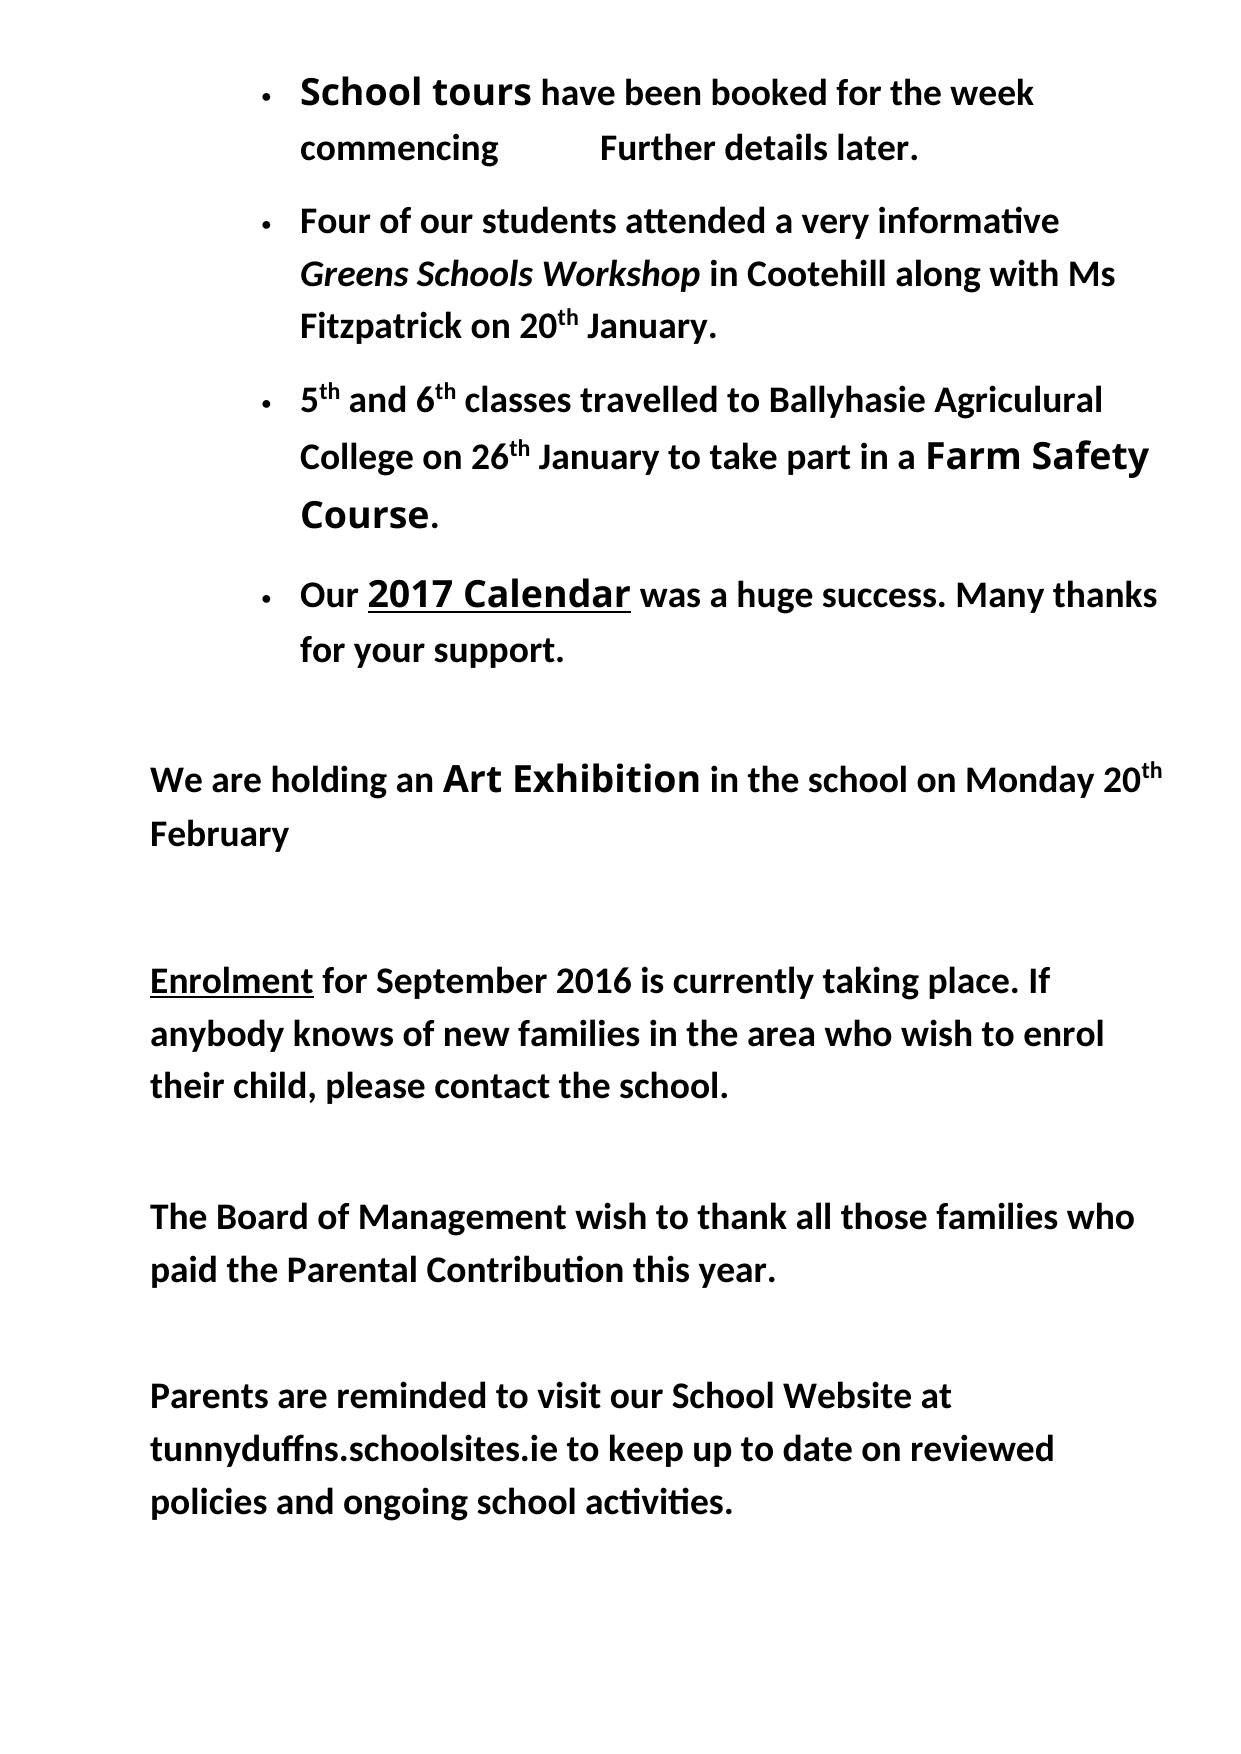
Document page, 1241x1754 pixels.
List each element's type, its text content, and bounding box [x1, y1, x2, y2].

subtitle The Board of Management wish to thank all those families who paid the Parental Contribution this year. [150, 1193, 1181, 1292]
list 5th and 6th classes travelled to Ballyhasie Agriculural College on 26th January to take part in a Farm Safety Course. [262, 376, 1181, 539]
text We are holding an Art Exhibition in the school on Monday 20th February [150, 752, 1181, 856]
list Our 2017 Calendar was a huge success. Many thanks for your support. [262, 568, 1181, 671]
list Four of our students attended a very informative Greens Schools Workshop in Cootehill along with Ms Fitzpatrick on 20th January. [262, 197, 1181, 348]
text Parents are reminded to visit our School Website at tunnyduffns.schoolsites.ie to keep up to date on reviewed policies and ongoing school activities. [150, 1372, 1181, 1523]
text Enrolment for September 2016 is currently taking place. If anybody knows of new families in the area who wish to enrol their child, please contact the school. [150, 957, 1181, 1108]
list School tours have been booked for the week commencing Further details later. [262, 66, 1181, 169]
